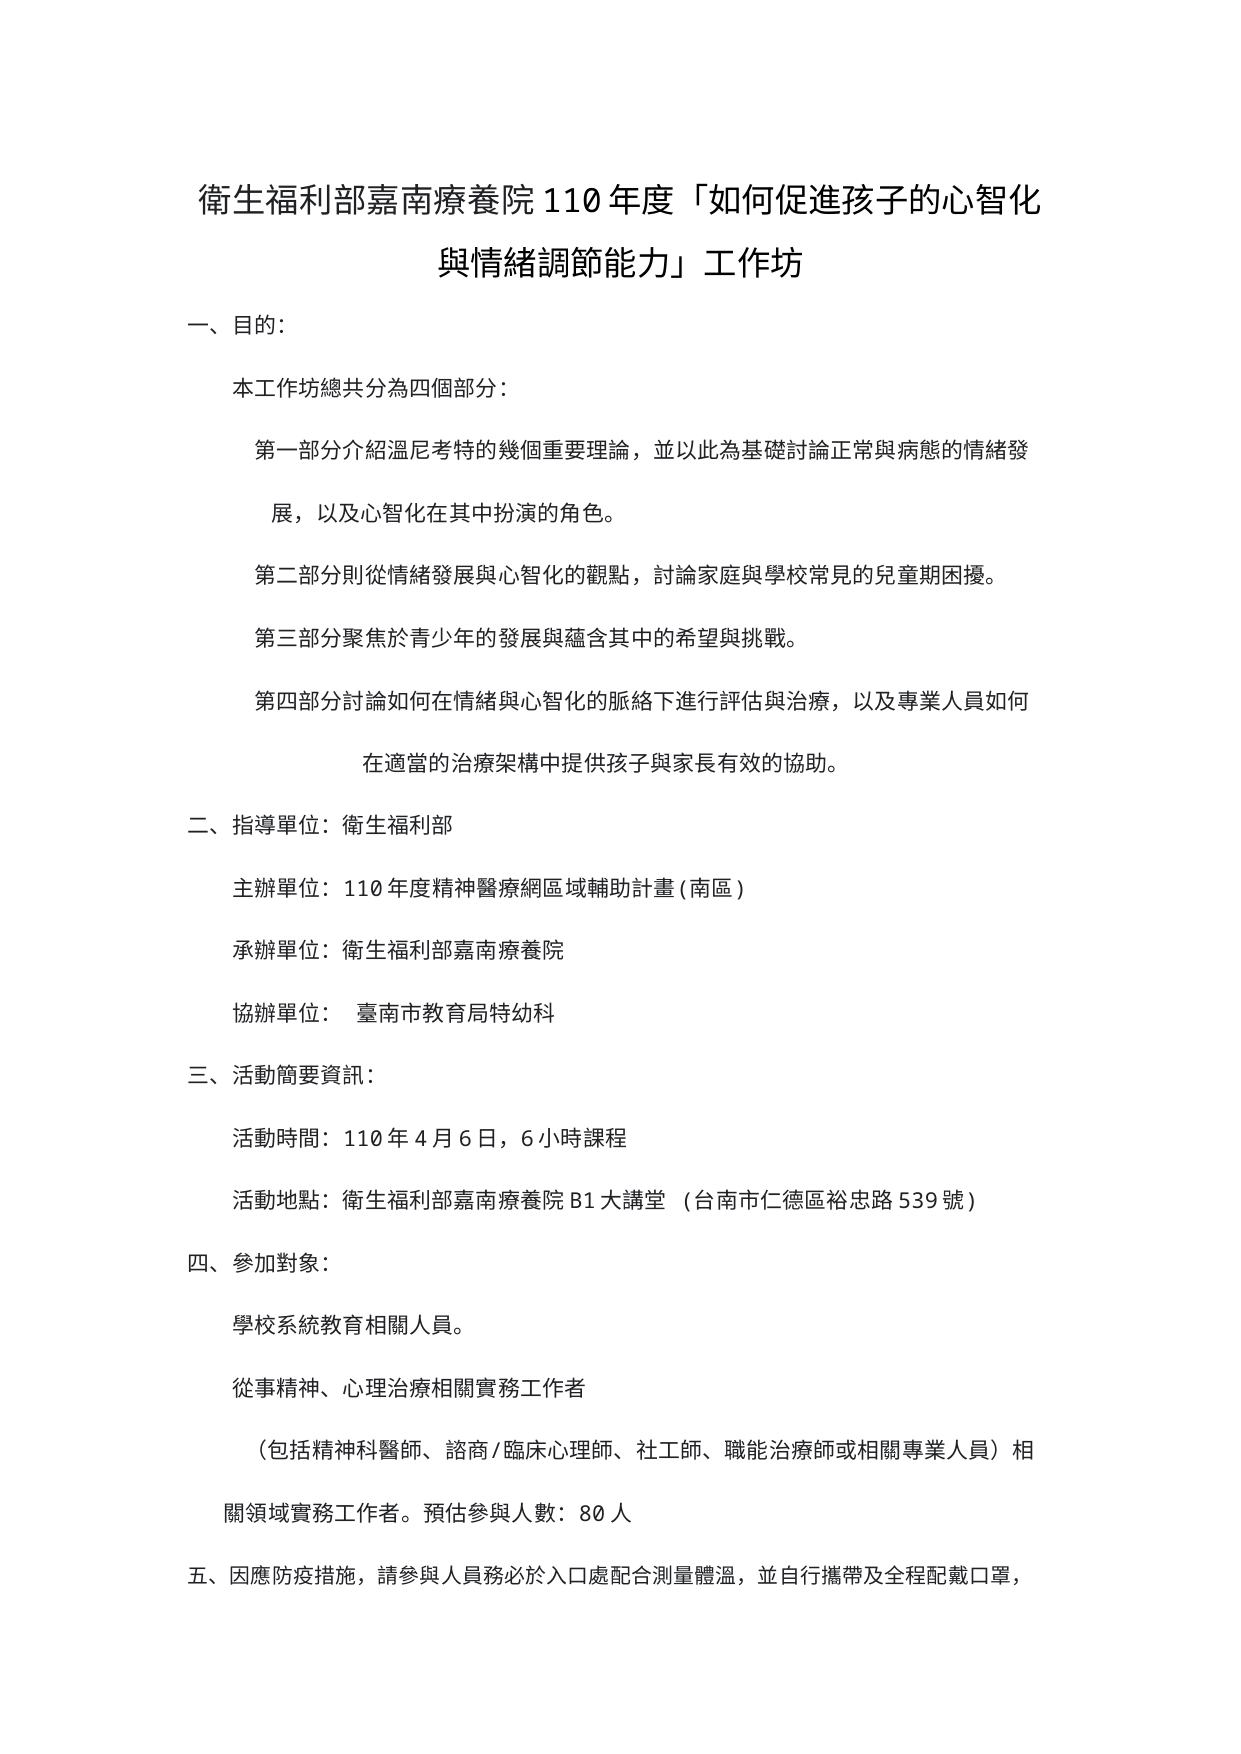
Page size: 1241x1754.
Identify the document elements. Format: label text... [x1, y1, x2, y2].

text 展，以及心智化在其中扮演的角色。 第二部分則從情緒發展與心智化的觀點，討論家庭與學校常見的兒童期困擾。 第三部分聚焦於青少年的發展與蘊含其中的希望與挑戰。 第四部分討論如何在情緒與心智化的脈絡下進行評估與治療，以及專業人員如何 [187, 471, 1053, 721]
text 在適當的治療架構中提供孩子與家長有效的協助。 二、指導單位：衛生福利部 主辦單位：110年度精神醫療網區域輔助計畫(南區) 承辦單位：衛生福利部嘉南療養院 協辦單位： 臺南市教育局特幼科 三、活動簡要資訊： 活動時間：110年4月6日，6小時課程 活動地點：衛生福利部嘉南療養院B1大講堂 (台南市仁德區裕忠路539號) 四、參加對象： 學校系統教育相關人員。 從事精神、心理治療相關實務工作者 （包括精神科醫師、諮商/臨床心理師、社工師、職能治療師或相關專業人員）相 [187, 721, 1053, 1471]
text 衛生福利部嘉南療養院110年度「如何促進孩子的心智化與情緒調節能力」工作坊 [187, 158, 1053, 283]
text 關領域實務工作者。預估參與人數：80人 [187, 1471, 1053, 1533]
text 五、因應防疫措施，請參與人員務必於入口處配合測量體溫，並自行攜帶及全程配戴口罩， [187, 1533, 1053, 1596]
text 一、目的： 本工作坊總共分為四個部分： 第一部分介紹溫尼考特的幾個重要理論，並以此為基礎討論正常與病態的情緒發 [187, 283, 1053, 471]
